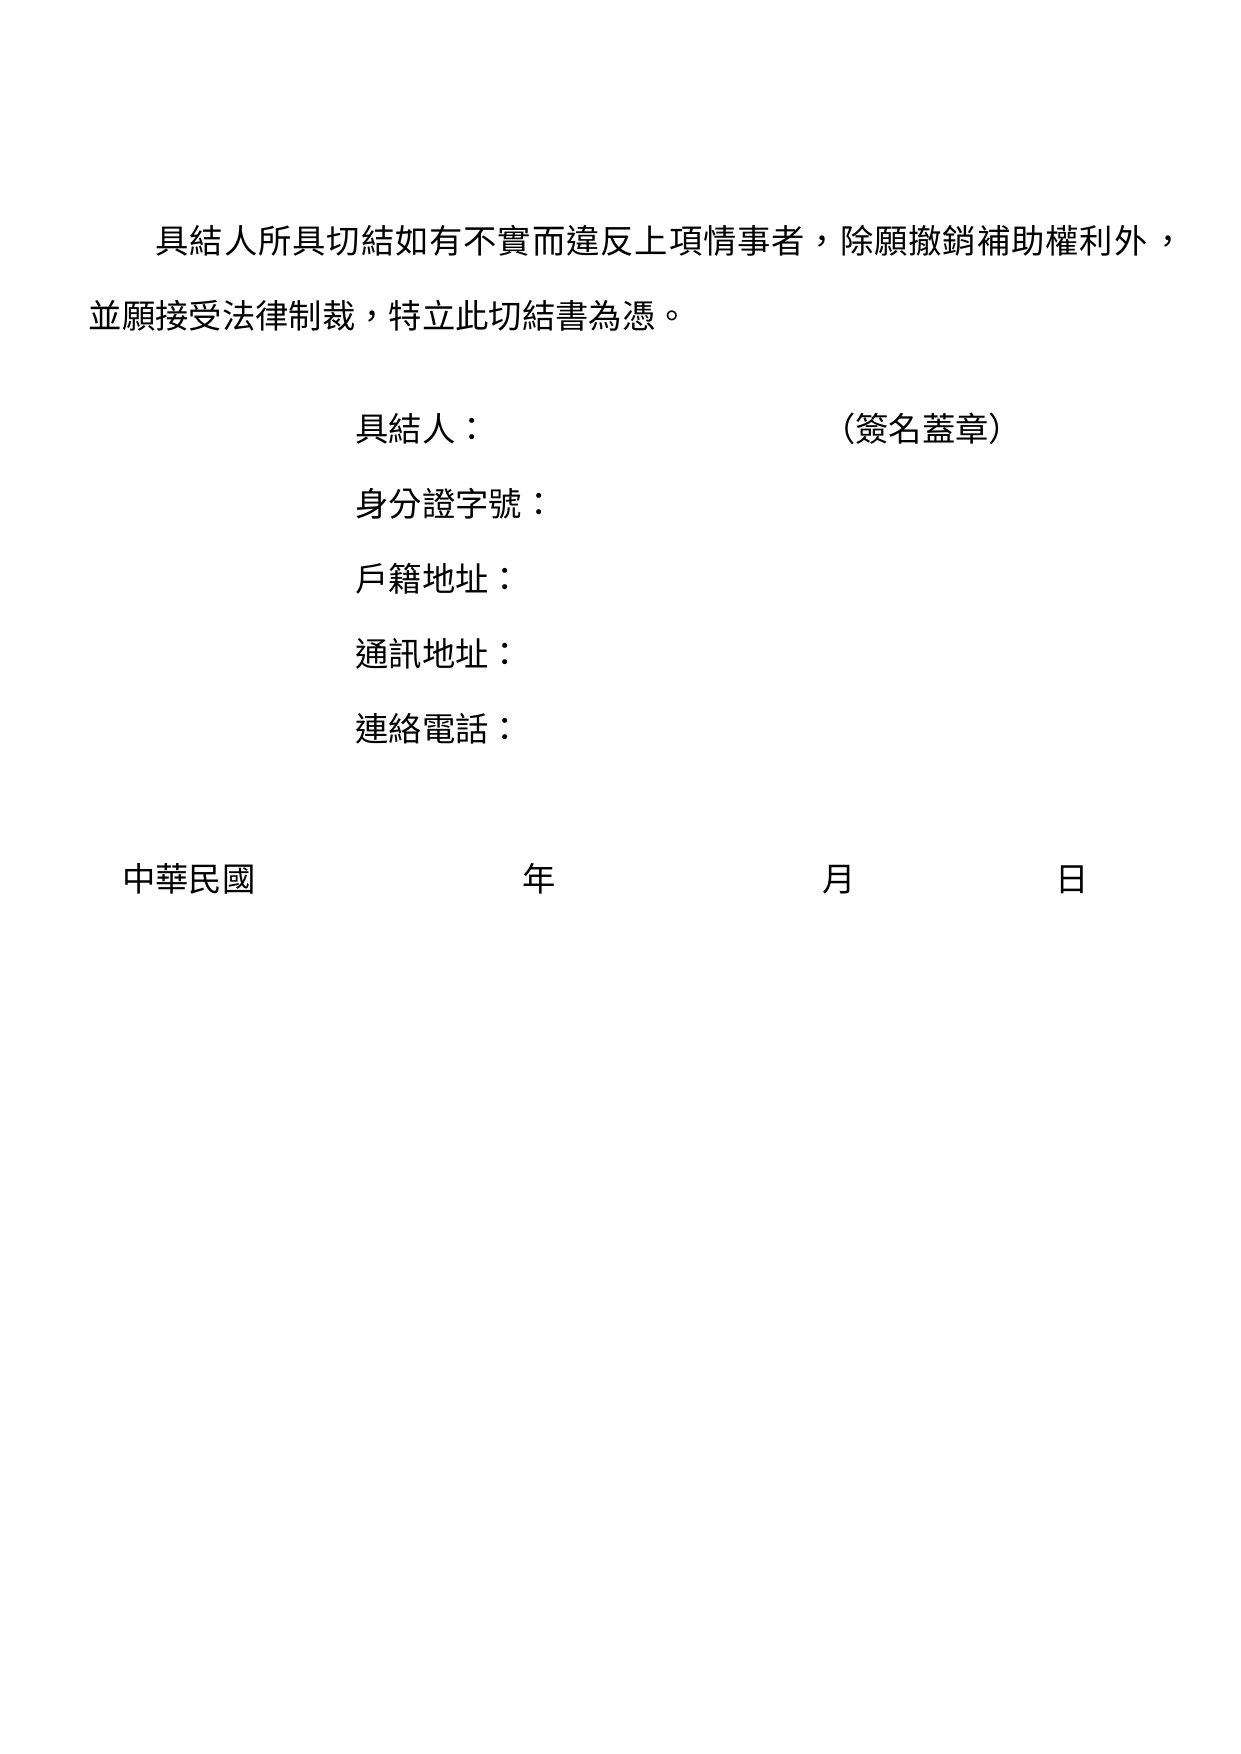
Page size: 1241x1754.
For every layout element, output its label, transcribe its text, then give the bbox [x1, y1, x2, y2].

text 中華民國 年 月 日 [122, 839, 1152, 914]
text 通訊地址： [89, 614, 1152, 689]
text 連絡電話： [89, 689, 1152, 764]
text 具結人： （簽名蓋章） [89, 389, 1152, 464]
text 具結人所具切結如有不實而違反上項情事者，除願撤銷補助權利外，並願接受法律制裁，特立此切結書為憑。 [89, 202, 1152, 352]
text 身分證字號： [89, 464, 1152, 539]
text 戶籍地址： [89, 539, 1152, 614]
